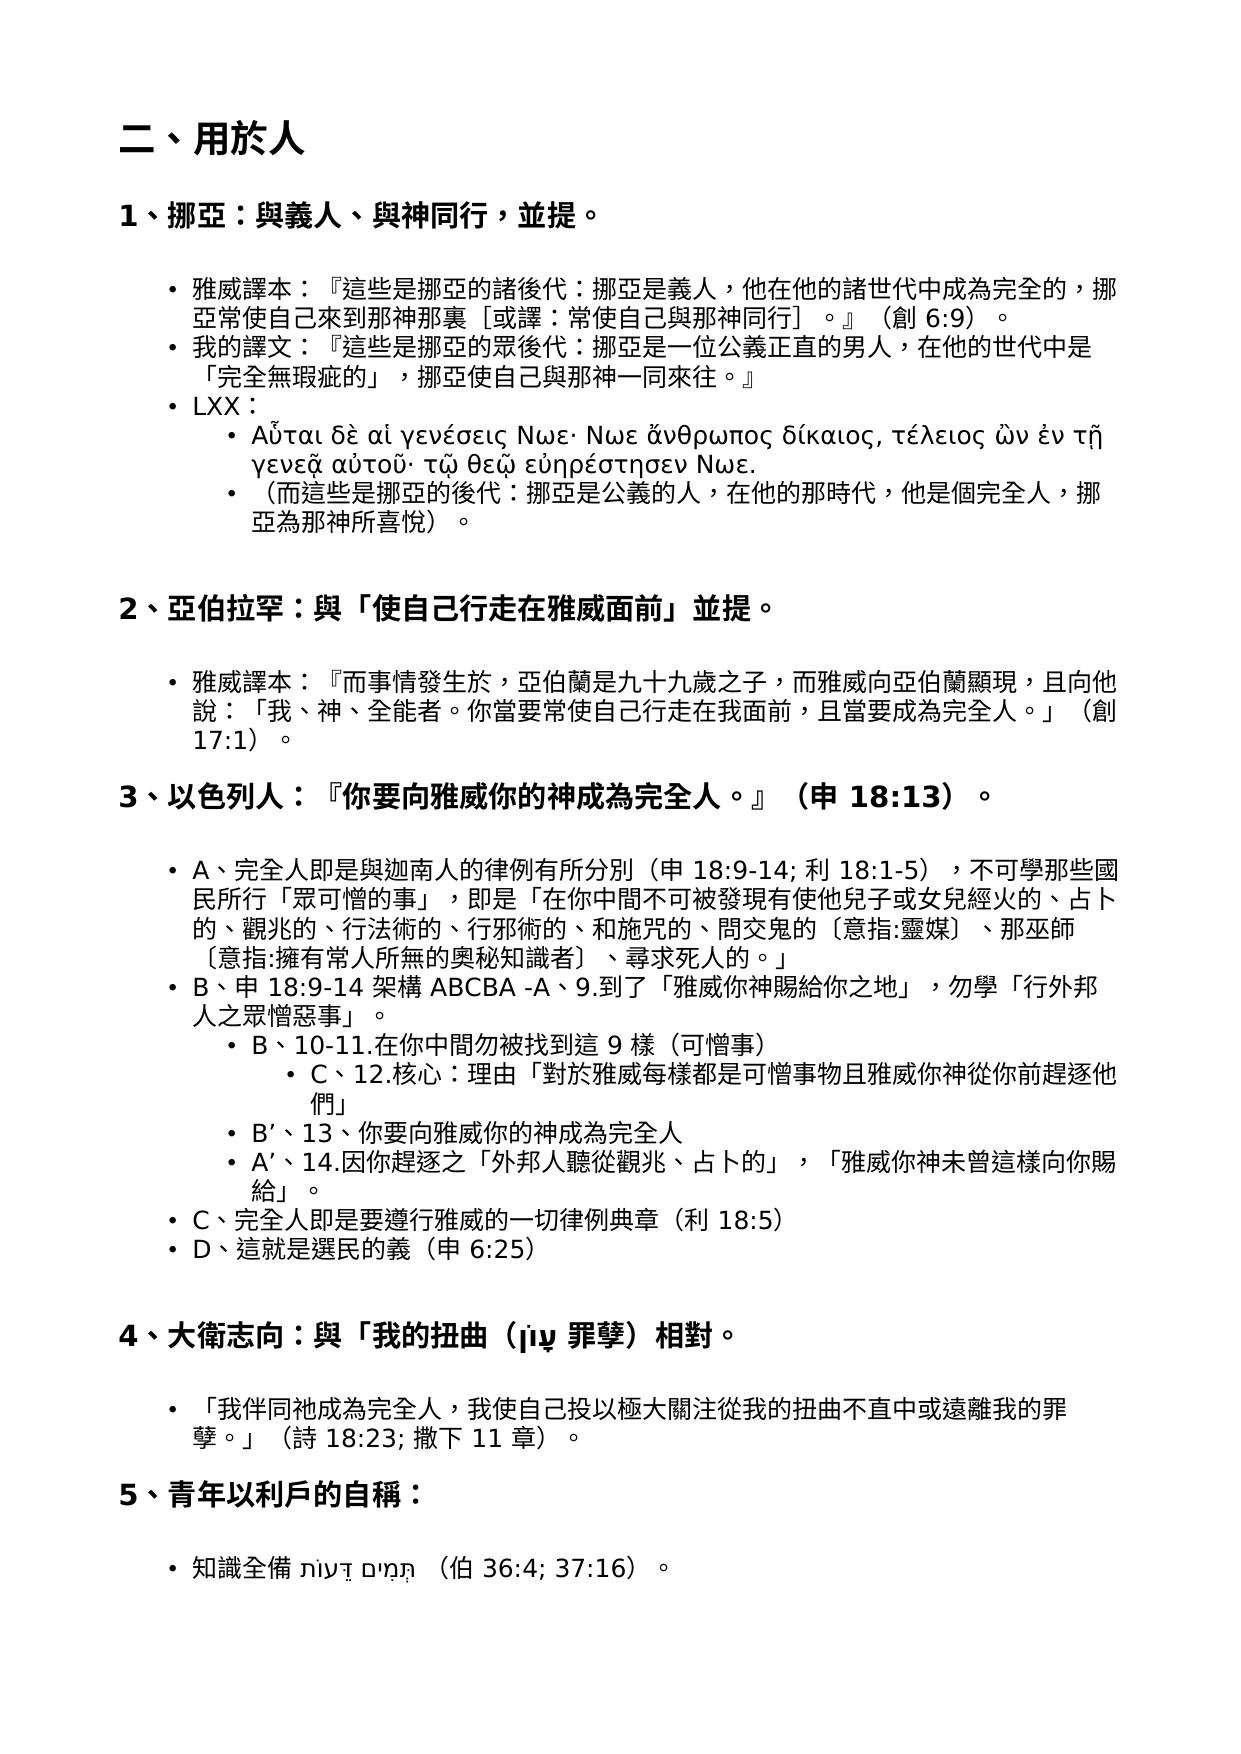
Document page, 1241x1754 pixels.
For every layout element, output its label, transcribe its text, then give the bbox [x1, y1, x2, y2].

list Αὗται δὲ αἱ γενέσεις Νωε· Νωε ἄνθρωπος δίκαιος, τέλειος ὢν ἐν τῇ γενεᾷ αὐτοῦ· τῷ θεῷ εὐηρέστησεν Νωε. [236, 421, 1122, 479]
list 雅威譯本：『這些是挪亞的諸後代：挪亞是義人，他在他的諸世代中成為完全的，挪亞常使自己來到那神那裏［或譯：常使自己與那神同行］。』（創 6:9）。 [177, 275, 1122, 333]
list 「我伴同祂成為完全人，我使自己投以極大關注從我的扭曲不直中或遠離我的罪孽。」（詩 18:23; 撒下 11 章）。 [177, 1395, 1122, 1454]
subtitle 5、青年以利戶的自稱： [118, 1479, 1122, 1513]
list A’、14.因你趕逐之「外邦人聽從觀兆、占卜的」，「雅威你神未曾這樣向你賜給」。 [236, 1148, 1122, 1207]
list 知識全備 תְּמִים דֵּעוֹת （伯 36:4; 37:16）。 [177, 1554, 1122, 1584]
list C、完全人即是要遵行雅威的一切律例典章（利 18:5） [177, 1207, 1122, 1236]
list B、10-11.在你中間勿被找到這 9 樣（可憎事） [236, 1032, 1122, 1061]
list 我的譯文：『這些是挪亞的眾後代：挪亞是一位公義正直的男人，在他的世代中是「完全無瑕疵的」，挪亞使自己與那神一同來往。』 [177, 333, 1122, 392]
subtitle 4、大衛志向：與「我的扭曲（עָוֹן 罪孽）相對。 [118, 1319, 1122, 1353]
list （而這些是挪亞的後代：挪亞是公義的人，在他的那時代，他是個完全人，挪亞為那神所喜悅）。 [236, 479, 1122, 538]
list D、這就是選民的義（申 6:25） [177, 1236, 1122, 1265]
list C、12.核心：理由「對於雅威每樣都是可憎事物且雅威你神從你前趕逐他們」 [295, 1061, 1122, 1119]
list B’、13、你要向雅威你的神成為完全人 [236, 1119, 1122, 1148]
subtitle 2、亞伯拉罕：與「使自己行走在雅威面前」並提。 [118, 592, 1122, 626]
subtitle 1、挪亞：與義人、與神同行，並提。 [118, 199, 1122, 233]
list B、申 18:9-14 架構 ABCBA -A、9.到了「雅威你神賜給你之地」，勿學「行外邦人之眾憎惡事」。 [177, 973, 1122, 1032]
subtitle 3、以色列人：『你要向雅威你的神成為完全人。』（申 18:13）。 [118, 781, 1122, 814]
list A、完全人即是與迦南人的律例有所分別（申 18:9-14; 利 18:1-5），不可學那些國民所行「眾可憎的事」，即是「在你中間不可被發現有使他兒子或女兒經火的、占卜的、觀兆的、行法術的、行邪術的、和施咒的、問交鬼的〔意指:靈媒〕、那巫師〔意指:擁有常人所無的奧秘知識者〕、尋求死人的。」 [177, 857, 1122, 973]
subtitle 二、用於人 [118, 118, 1122, 162]
list LXX： [177, 392, 1122, 421]
list 雅威譯本：『而事情發生於，亞伯蘭是九十九歲之子，而雅威向亞伯蘭顯現，且向他說：「我、神、全能者。你當要常使自己行走在我面前，且當要成為完全人。」（創 17:1）。 [177, 668, 1122, 756]
